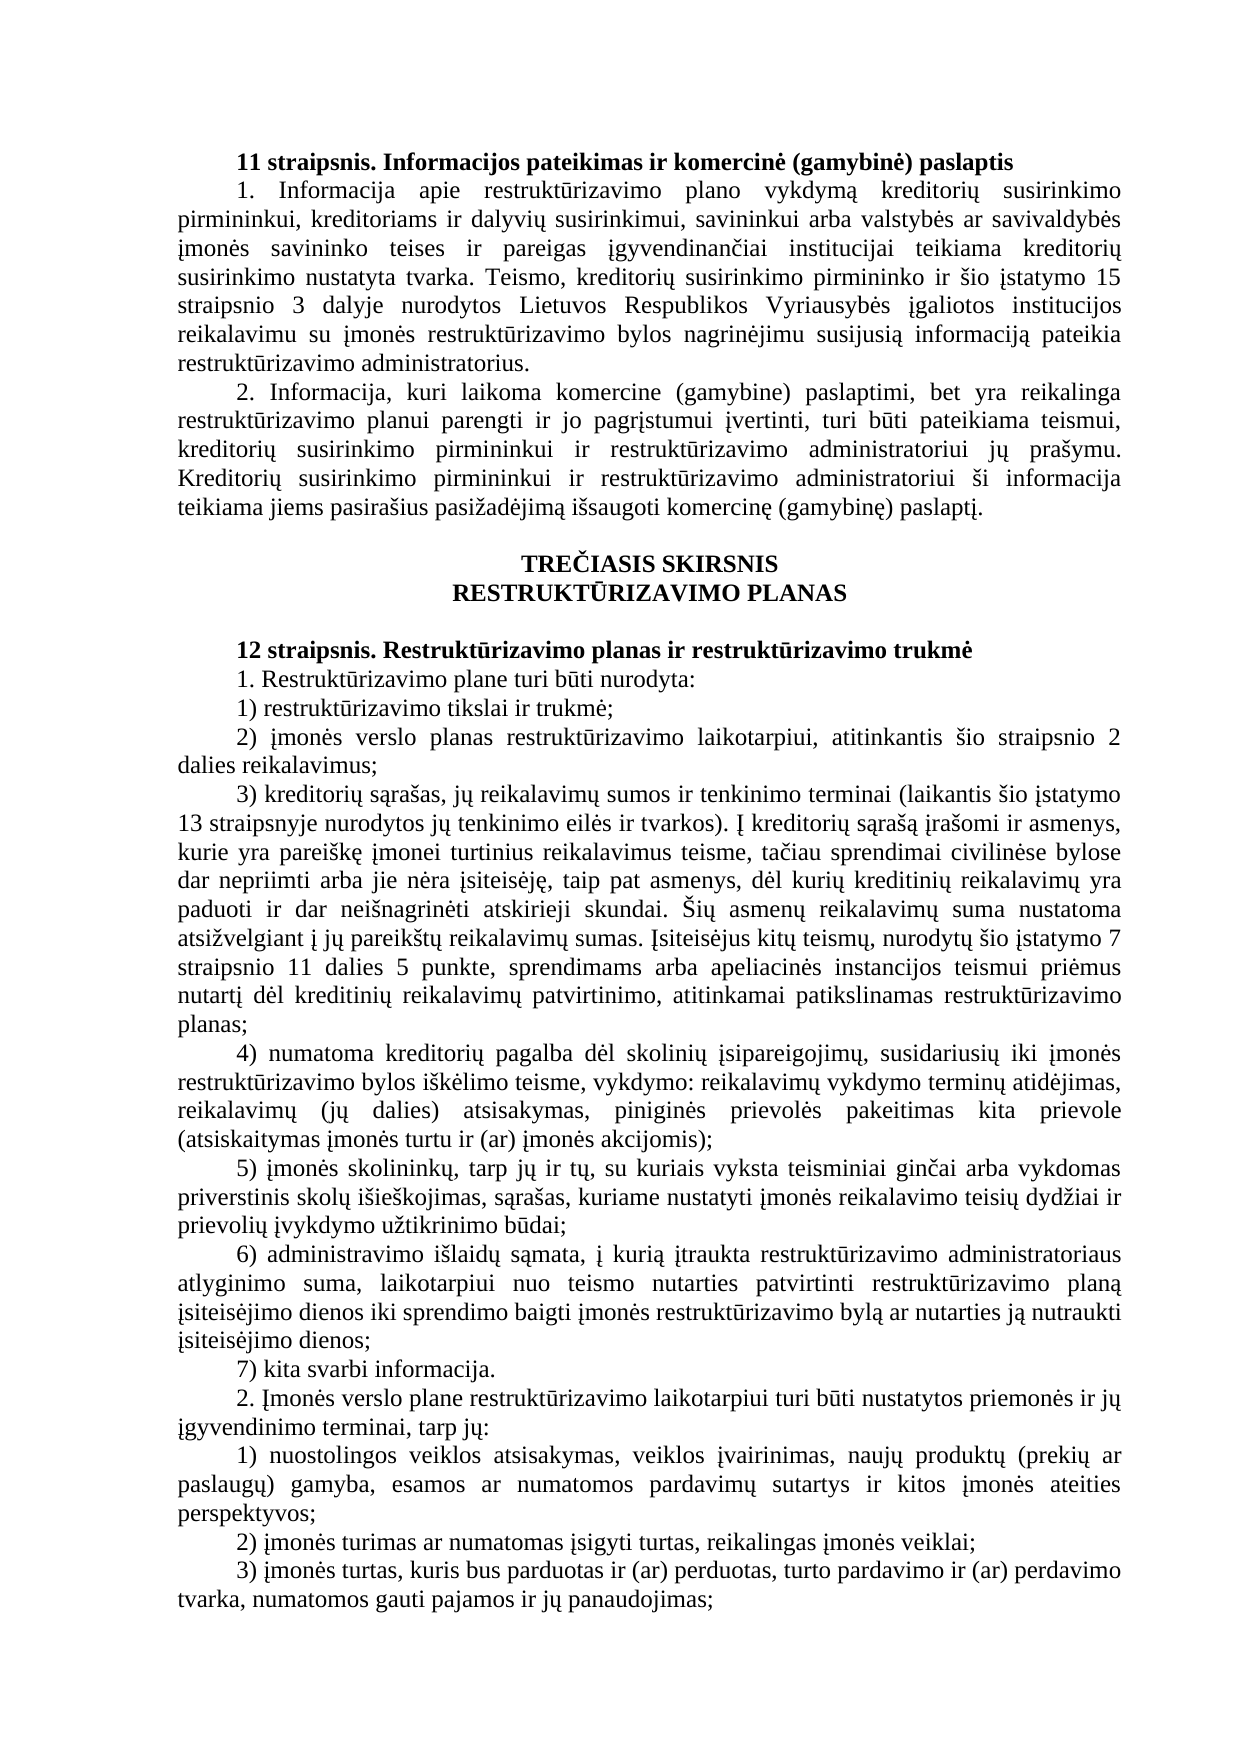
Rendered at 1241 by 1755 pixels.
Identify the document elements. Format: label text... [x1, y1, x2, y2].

text 5) įmonės skolininkų, tarp jų ir tų, su kuriais vyksta teisminiai ginčai arba vykdomas priverstinis skolų išieškojimas, sąrašas, kuriame nustatyti įmonės reikalavimo teisių dydžiai ir prievolių įvykdymo užtikrinimo būdai; [177, 1153, 1122, 1239]
text 3) kreditorių sąrašas, jų reikalavimų sumos ir tenkinimo terminai (laikantis šio įstatymo 13 straipsnyje nurodytos jų tenkinimo eilės ir tvarkos). Į kreditorių sąrašą įrašomi ir asmenys, kurie yra pareiškę įmonei turtinius reikalavimus teisme, tačiau sprendimai civilinėse bylose dar nepriimti arba jie nėra įsiteisėję, taip pat asmenys, dėl kurių kreditinių reikalavimų yra paduoti ir dar neišnagrinėti atskirieji skundai. Šių asmenų reikalavimų suma nustatoma atsižvelgiant į jų pareikštų reikalavimų sumas. Įsiteisėjus kitų teismų, nurodytų šio įstatymo 7 straipsnio 11 dalies 5 punkte, sprendimams arba apeliacinės instancijos teismui priėmus nutartį dėl kreditinių reikalavimų patvirtinimo, atitinkamai patikslinamas restruktūrizavimo planas; [177, 779, 1122, 1038]
text 3) įmonės turtas, kuris bus parduotas ir (ar) perduotas, turto pardavimo ir (ar) perdavimo tvarka, numatomos gauti pajamos ir jų panaudojimas; [177, 1556, 1122, 1613]
text 2. Įmonės verslo plane restruktūrizavimo laikotarpiui turi būti nustatytos priemonės ir jų įgyvendinimo terminai, tarp jų: [177, 1383, 1122, 1441]
text 7) kita svarbi informacija. [177, 1354, 1122, 1383]
text 1) nuostolingos veiklos atsisakymas, veiklos įvairinimas, naujų produktų (prekių ar paslaugų) gamyba, esamos ar numatomos pardavimų sutartys ir kitos įmonės ateities perspektyvos; [177, 1441, 1122, 1527]
text RESTRUKTŪRIZAVIMO PLANAS [177, 578, 1122, 607]
text 6) administravimo išlaidų sąmata, į kurią įtraukta restruktūrizavimo administratoriaus atlyginimo suma, laikotarpiui nuo teismo nutarties patvirtinti restruktūrizavimo planą įsiteisėjimo dienos iki sprendimo baigti įmonės restruktūrizavimo bylą ar nutarties ją nutraukti įsiteisėjimo dienos; [177, 1239, 1122, 1354]
text 4) numatoma kreditorių pagalba dėl skolinių įsipareigojimų, susidariusių iki įmonės restruktūrizavimo bylos iškėlimo teisme, vykdymo: reikalavimų vykdymo terminų atidėjimas, reikalavimų (jų dalies) atsisakymas, piniginės prievolės pakeitimas kita prievole (atsiskaitymas įmonės turtu ir (ar) įmonės akcijomis); [177, 1038, 1122, 1153]
text 2) įmonės verslo planas restruktūrizavimo laikotarpiui, atitinkantis šio straipsnio 2 dalies reikalavimus; [177, 722, 1122, 779]
text 12 straipsnis. Restruktūrizavimo planas ir restruktūrizavimo trukmė [177, 636, 1122, 664]
text 11 straipsnis. Informacijos pateikimas ir komercinė (gamybinė) paslaptis [177, 147, 1122, 176]
text TREČIASIS SKIRSNIS [177, 549, 1122, 578]
text 1. Restruktūrizavimo plane turi būti nurodyta: [177, 664, 1122, 693]
text 2) įmonės turimas ar numatomas įsigyti turtas, reikalingas įmonės veiklai; [177, 1527, 1122, 1556]
text 2. Informacija, kuri laikoma komercine (gamybine) paslaptimi, bet yra reikalinga restruktūrizavimo planui parengti ir jo pagrįstumui įvertinti, turi būti pateikiama teismui, kreditorių susirinkimo pirmininkui ir restruktūrizavimo administratoriui jų prašymu. Kreditorių susirinkimo pirmininkui ir restruktūrizavimo administratoriui ši informacija teikiama jiems pasirašius pasižadėjimą išsaugoti komercinę (gamybinę) paslaptį. [177, 377, 1122, 521]
text 1) restruktūrizavimo tikslai ir trukmė; [177, 693, 1122, 722]
text 1. Informacija apie restruktūrizavimo plano vykdymą kreditorių susirinkimo pirmininkui, kreditoriams ir dalyvių susirinkimui, savininkui arba valstybės ar savivaldybės įmonės savininko teises ir pareigas įgyvendinančiai institucijai teikiama kreditorių susirinkimo nustatyta tvarka. Teismo, kreditorių susirinkimo pirmininko ir šio įstatymo 15 straipsnio 3 dalyje nurodytos Lietuvos Respublikos Vyriausybės įgaliotos institucijos reikalavimu su įmonės restruktūrizavimo bylos nagrinėjimu susijusią informaciją pateikia restruktūrizavimo administratorius. [177, 176, 1122, 377]
